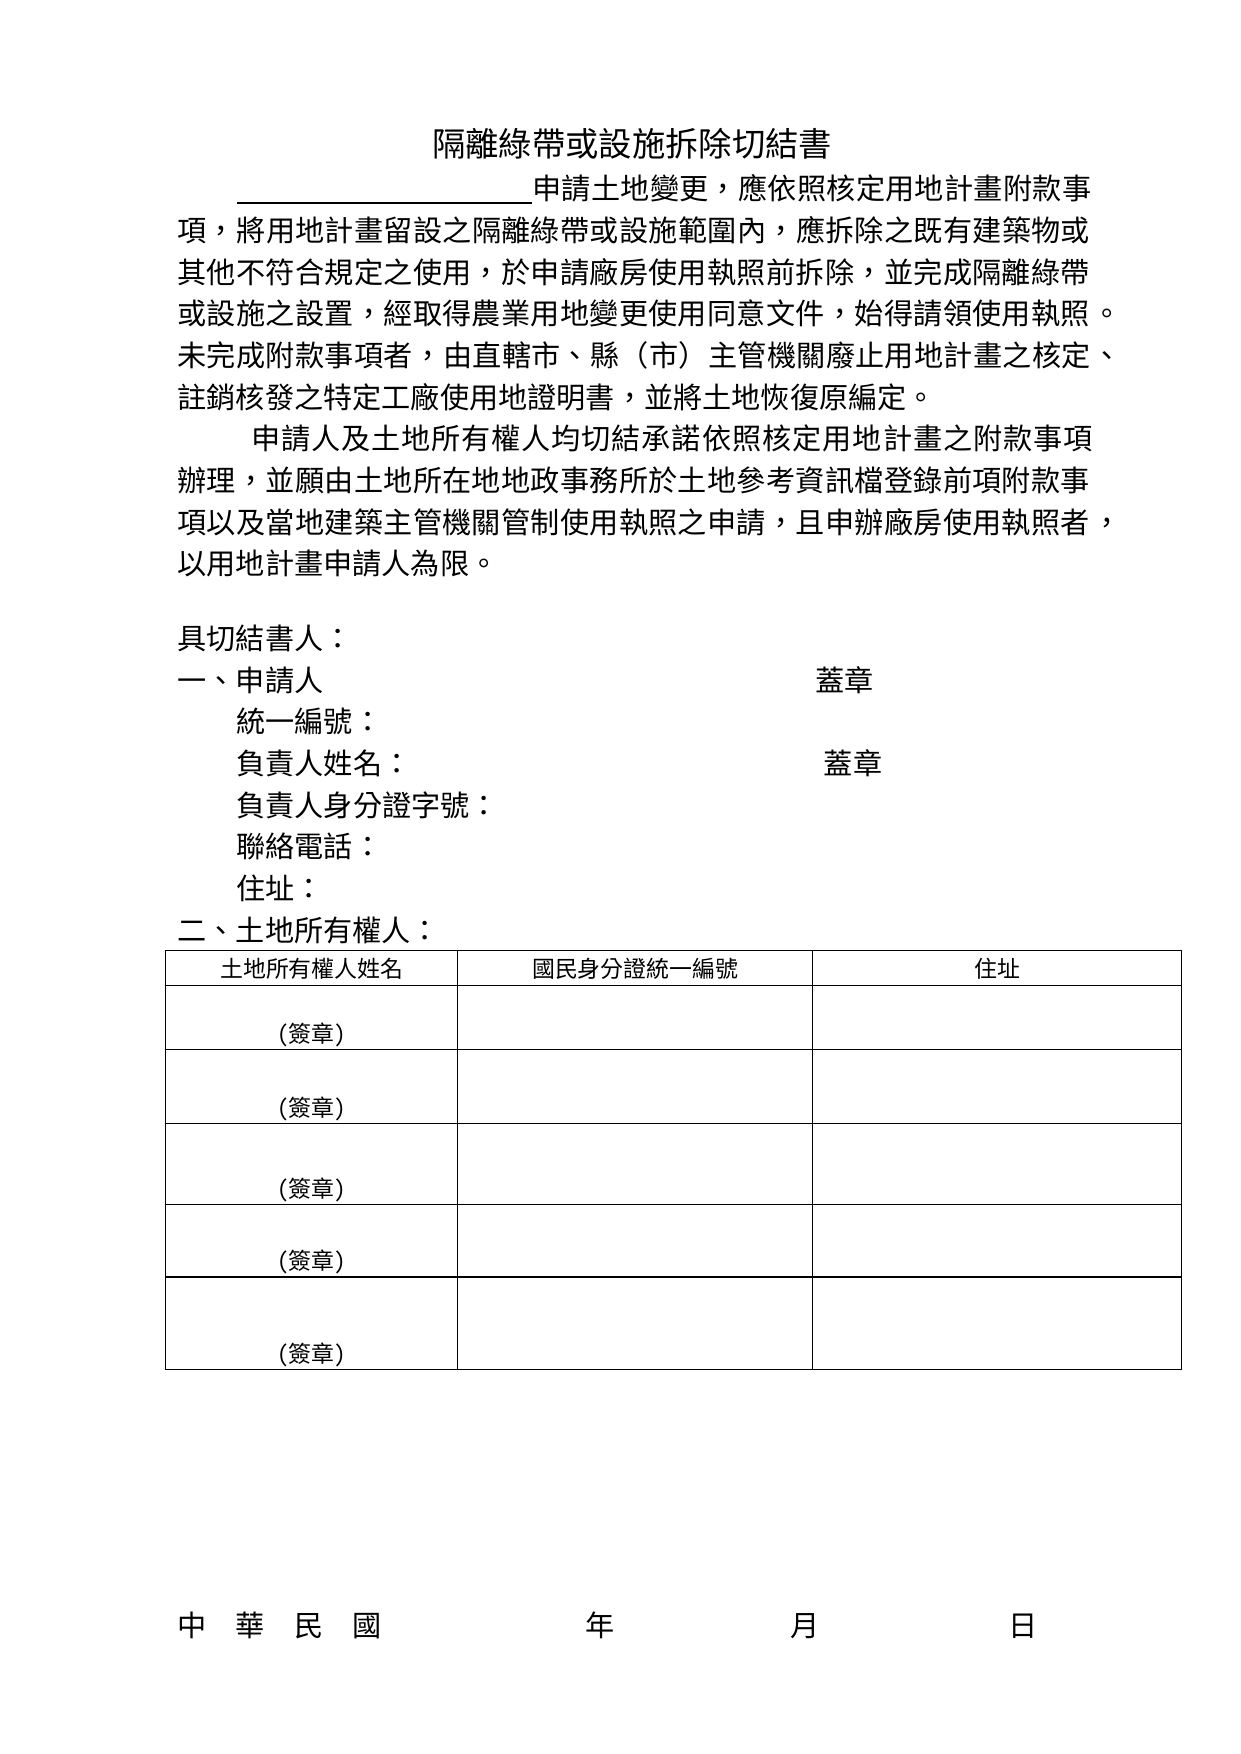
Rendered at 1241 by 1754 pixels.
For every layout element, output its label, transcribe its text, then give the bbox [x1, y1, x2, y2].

text 二、土地所有權人： [177, 908, 1092, 950]
table_header 住址 [813, 951, 1181, 984]
table_cell [458, 986, 812, 1049]
table_cell (簽章) [166, 986, 457, 1049]
table_cell [458, 1205, 812, 1276]
text 中 華 民 國 年 月 日 [177, 1603, 1092, 1645]
table_cell [813, 1124, 1181, 1204]
text 負責人姓名： 蓋章 [236, 741, 1092, 783]
table_cell [813, 986, 1181, 1049]
text 聯絡電話： [236, 824, 1092, 866]
text 統一編號： [236, 699, 1092, 741]
table_cell [813, 1205, 1181, 1276]
table_cell (簽章) [166, 1050, 457, 1123]
text 隔離綠帶或設施拆除切結書 [177, 118, 1092, 166]
text 住址： [236, 866, 1092, 908]
table_cell [458, 1124, 812, 1204]
text 具切結書人： [177, 616, 1092, 658]
table_header 國民身分證統一編號 [458, 951, 812, 984]
text 申請土地變更，應依照核定用地計畫附款事項，將用地計畫留設之隔離綠帶或設施範圍內，應拆除之既有建築物或其他不符合規定之使用，於申請廠房使用執照前拆除，並完成隔離綠帶或設施之設置，經取得農業用地變更使用同意文件，始得請領使用執照。未完成附款事項者，由直轄市、縣（市）主管機關廢止用地計畫之核定、註銷核發之特定工廠使用地證明書，並將土地恢復原編定。 [177, 166, 1092, 416]
table_cell (簽章) [166, 1278, 457, 1369]
text 申請人及土地所有權人均切結承諾依照核定用地計畫之附款事項辦理，並願由土地所在地地政事務所於土地參考資訊檔登錄前項附款事項以及當地建築主管機關管制使用執照之申請，且申辦廠房使用執照者，以用地計畫申請人為限。 [177, 416, 1092, 583]
table_header 土地所有權人姓名 [166, 951, 457, 984]
table_cell [458, 1278, 812, 1369]
table_cell [458, 1050, 812, 1123]
table_cell [813, 1278, 1181, 1369]
table_cell (簽章) [166, 1205, 457, 1276]
table_cell (簽章) [166, 1124, 457, 1204]
text 負責人身分證字號： [236, 783, 1092, 824]
table_cell [813, 1050, 1181, 1123]
text 一、申請人 蓋章 [177, 658, 1092, 699]
